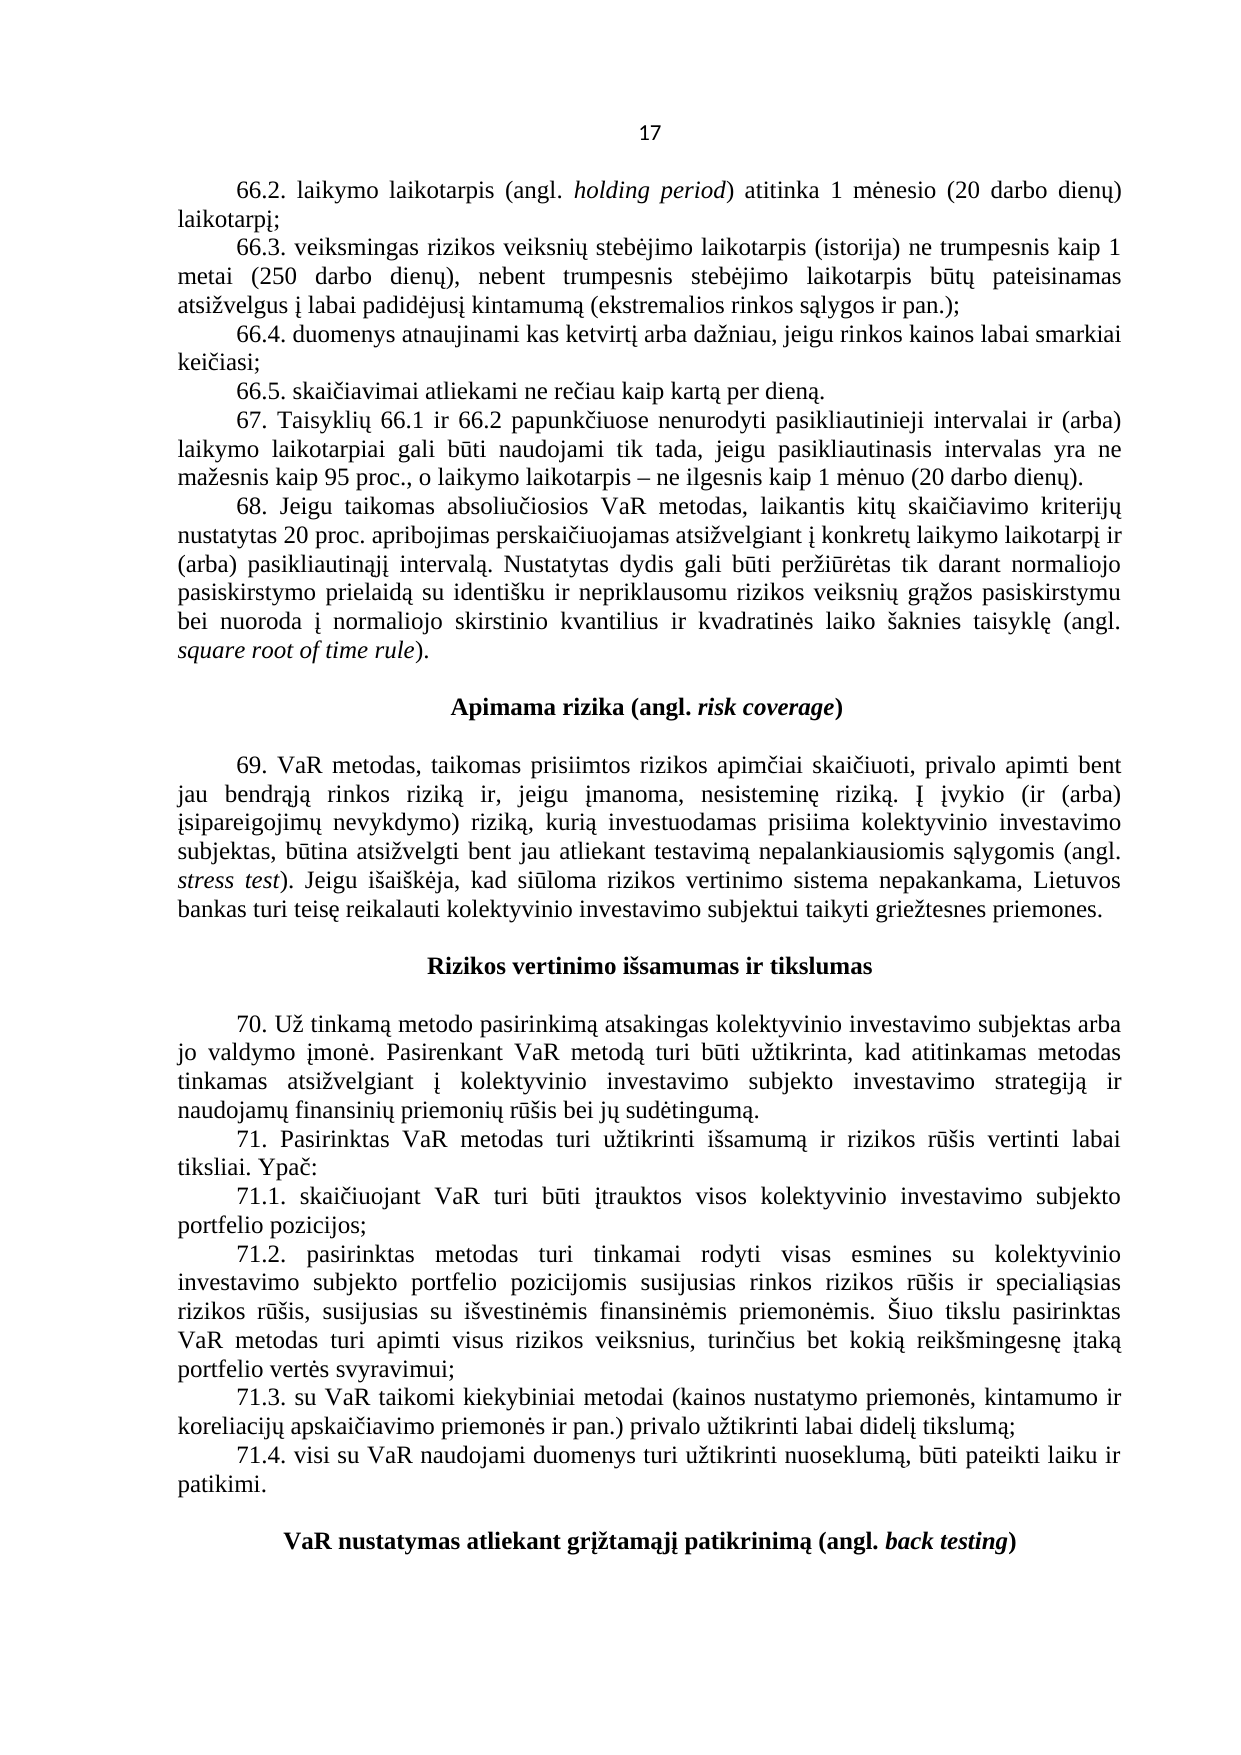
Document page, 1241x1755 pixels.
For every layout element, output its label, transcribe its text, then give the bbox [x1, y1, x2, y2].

text 70. Už tinkamą metodo pasirinkimą atsakingas kolektyvinio investavimo subjektas arba jo valdymo įmonė. Pasirenkant VaR metodą turi būti užtikrinta, kad atitinkamas metodas tinkamas atsižvelgiant į kolektyvinio investavimo subjekto investavimo strategiją ir naudojamų finansinių priemonių rūšis bei jų sudėtingumą. [177, 1009, 1122, 1124]
text 66.2. laikymo laikotarpis (angl. holding period) atitinka 1 mėnesio (20 darbo dienų) laikotarpį; [177, 175, 1122, 232]
text Rizikos vertinimo išsamumas ir tikslumas [177, 951, 1122, 980]
text 67. Taisyklių 66.1 ir 66.2 papunkčiuose nenurodyti pasikliautinieji intervalai ir (arba) laikymo laikotarpiai gali būti naudojami tik tada, jeigu pasikliautinasis intervalas yra ne mažesnis kaip 95 proc., o laikymo laikotarpis – ne ilgesnis kaip 1 mėnuo (20 darbo dienų). [177, 405, 1122, 491]
text 66.4. duomenys atnaujinami kas ketvirtį arba dažniau, jeigu rinkos kainos labai smarkiai keičiasi; [177, 319, 1122, 376]
text 66.3. veiksmingas rizikos veiksnių stebėjimo laikotarpis (istorija) ne trumpesnis kaip 1 metai (250 darbo dienų), nebent trumpesnis stebėjimo laikotarpis būtų pateisinamas atsižvelgus į labai padidėjusį kintamumą (ekstremalios rinkos sąlygos ir pan.); [177, 232, 1122, 319]
text 71.1. skaičiuojant VaR turi būti įtrauktos visos kolektyvinio investavimo subjekto portfelio pozicijos; [177, 1181, 1122, 1239]
text Apimama rizika (angl. risk coverage) [177, 692, 1122, 721]
text 71.3. su VaR taikomi kiekybiniai metodai (kainos nustatymo priemonės, kintamumo ir koreliacijų apskaičiavimo priemonės ir pan.) privalo užtikrinti labai didelį tikslumą; [177, 1382, 1122, 1440]
text 66.5. skaičiavimai atliekami ne rečiau kaip kartą per dieną. [177, 376, 1122, 405]
text 71.4. visi su VaR naudojami duomenys turi užtikrinti nuoseklumą, būti pateikti laiku ir patikimi. [177, 1440, 1122, 1497]
text 69. VaR metodas, taikomas prisiimtos rizikos apimčiai skaičiuoti, privalo apimti bent jau bendrąją rinkos riziką ir, jeigu įmanoma, nesisteminę riziką. Į įvykio (ir (arba) įsipareigojimų nevykdymo) riziką, kurią investuodamas prisiima kolektyvinio investavimo subjektas, būtina atsižvelgti bent jau atliekant testavimą nepalankiausiomis sąlygomis (angl. stress test). Jeigu išaiškėja, kad siūloma rizikos vertinimo sistema nepakankama, Lietuvos bankas turi teisę reikalauti kolektyvinio investavimo subjektui taikyti griežtesnes priemones. [177, 750, 1122, 922]
text 68. Jeigu taikomas absoliučiosios VaR metodas, laikantis kitų skaičiavimo kriterijų nustatytas 20 proc. apribojimas perskaičiuojamas atsižvelgiant į konkretų laikymo laikotarpį ir (arba) pasikliautinąjį intervalą. Nustatytas dydis gali būti peržiūrėtas tik darant normaliojo pasiskirstymo prielaidą su identišku ir nepriklausomu rizikos veiksnių grąžos pasiskirstymu bei nuoroda į normaliojo skirstinio kvantilius ir kvadratinės laiko šaknies taisyklę (angl. square root of time rule). [177, 491, 1122, 664]
text 71. Pasirinktas VaR metodas turi užtikrinti išsamumą ir rizikos rūšis vertinti labai tiksliai. Ypač: [177, 1124, 1122, 1181]
text VaR nustatymas atliekant grįžtamąjį patikrinimą (angl. back testing) [177, 1526, 1122, 1555]
text 71.2. pasirinktas metodas turi tinkamai rodyti visas esmines su kolektyvinio investavimo subjekto portfelio pozicijomis susijusias rinkos rizikos rūšis ir specialiąsias rizikos rūšis, susijusias su išvestinėmis finansinėmis priemonėmis. Šiuo tikslu pasirinktas VaR metodas turi apimti visus rizikos veiksnius, turinčius bet kokią reikšmingesnę įtaką portfelio vertės svyravimui; [177, 1239, 1122, 1382]
